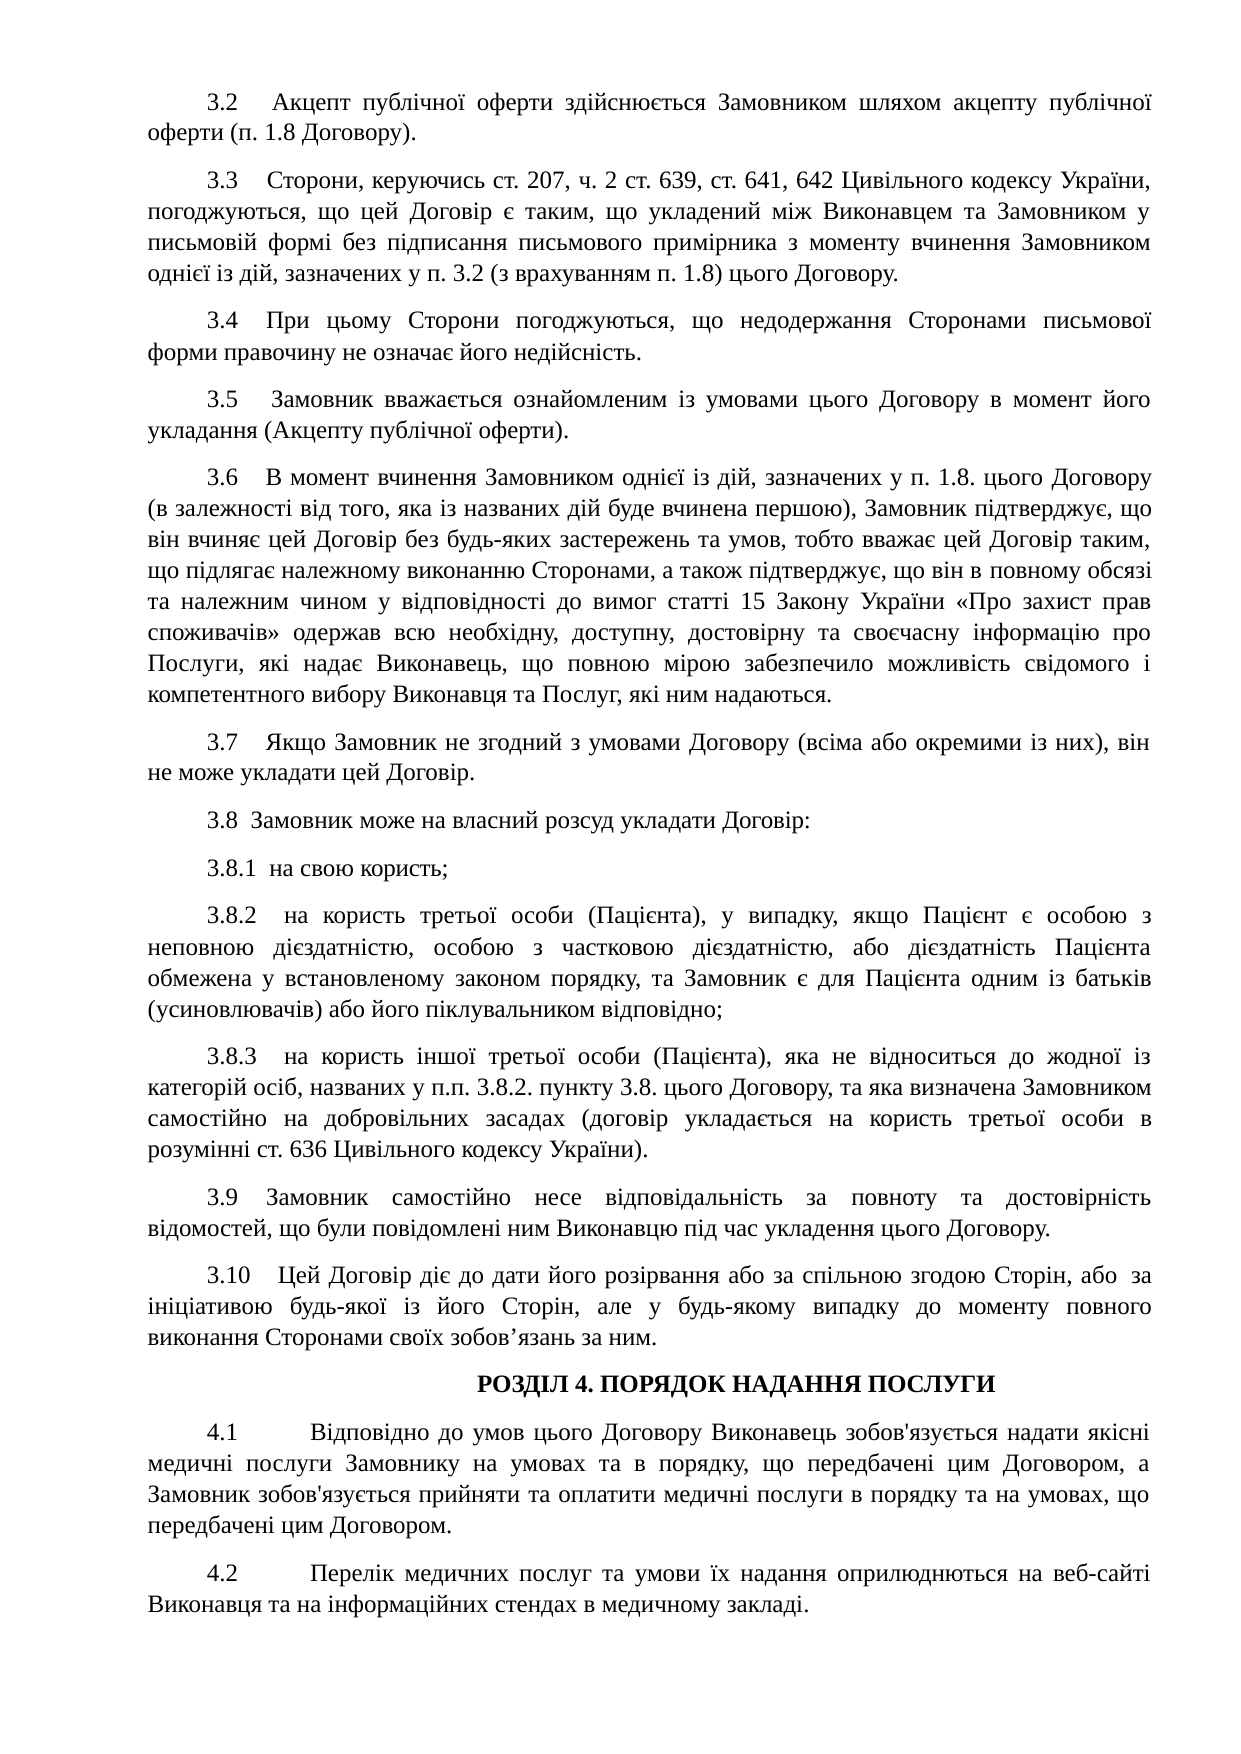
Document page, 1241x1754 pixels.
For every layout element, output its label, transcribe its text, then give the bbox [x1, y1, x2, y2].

list Відповідно до умов цього Договору Виконавець зобов'язується надати якісні медичні послуги Замовнику на умовах та в порядку, що передбачені цим Договором, а Замовник зобов'язується прийняти та оплатити медичні послуги в порядку та на умовах, що передбачені цим Договором. [147, 1417, 1151, 1539]
list Цей Договір діє до дати його розірвання або за спільною згодою Сторін, або за ініціативою будь-якої із його Сторін, але у будь-якому випадку до моменту повного виконання Сторонами своїх зобов’язань за ним. [147, 1260, 1152, 1351]
list на користь іншої третьої особи (Пацієнта), яка не відноситься до жодної із категорій осіб, названих у п.п. 3.8.2. пункту 3.8. цього Договору, та яка визначена Замовником самостійно на добровільних засадах (договір укладається на користь третьої особи в розумінні ст. 636 Цивільного кодексу України). [147, 1041, 1152, 1163]
list В момент вчинення Замовником однієї із дій, зазначених у п. 1.8. цього Договору (в залежності від того, яка із названих дій буде вчинена першою), Замовник підтверджує, що він вчиняє цей Договір без будь-яких застережень та умов, тобто вважає цей Договір таким, що підлягає належному виконанню Сторонами, а також підтверджує, що він в повному обсязі та належним чином у відповідності до вимог статті 15 Закону України «Про захист прав споживачів» одержав всю необхідну, доступну, достовірну та своєчасну інформацію про Послуги, які надає Виконавець, що повною мірою забезпечило можливість свідомого і компетентного вибору Виконавця та Послуг, які ним надаються. [147, 462, 1152, 708]
list Замовник вважається ознайомленим із умовами цього Договору в момент його укладання (Акцепту публічної оферти). [147, 384, 1152, 443]
list на свою користь; [207, 853, 1166, 881]
list Замовник самостійно несе відповідальність за повноту та достовірність відомостей, що були повідомлені ним Виконавцю під час укладення цього Договору. [147, 1182, 1151, 1242]
list Акцепт публічної оферти здійснюється Замовником шляхом акцепту публічної оферти (п. 1.8 Договору). [147, 87, 1152, 146]
list Перелік медичних послуг та умови їх надання оприлюднються на веб-сайті Виконавця та на інформаційних стендах в медичному закладі. [147, 1558, 1151, 1617]
subtitle РОЗДІЛ 4. ПОРЯДОК НАДАННЯ ПОСЛУГИ [418, 1369, 1166, 1398]
list Замовник може на власний розсуд укладати Договір: [207, 805, 1166, 834]
list При цьому Сторони погоджуються, що недодержання Сторонами письмової форми правочину не означає його недійсність. [147, 306, 1152, 365]
list Сторони, керуючись ст. 207, ч. 2 ст. 639, ст. 641, 642 Цивільного кодексу України, погоджуються, що цей Договір є таким, що укладений між Виконавцем та Замовником у письмовій формі без підписання письмового примірника з моменту вчинення Замовником однієї із дій, зазначених у п. 3.2 (з врахуванням п. 1.8) цього Договору. [147, 165, 1152, 287]
list Якщо Замовник не згодний з умовами Договору (всіма або окремими із них), він не може укладати цей Договір. [147, 727, 1151, 786]
list на користь третьої особи (Пацієнта), у випадку, якщо Пацієнт є особою з неповною дієздатністю, особою з частковою дієздатністю, або дієздатність Пацієнта обмежена у встановленому законом порядку, та Замовник є для Пацієнта одним із батьків (усиновлювачів) або його піклувальником відповідно; [147, 901, 1152, 1022]
